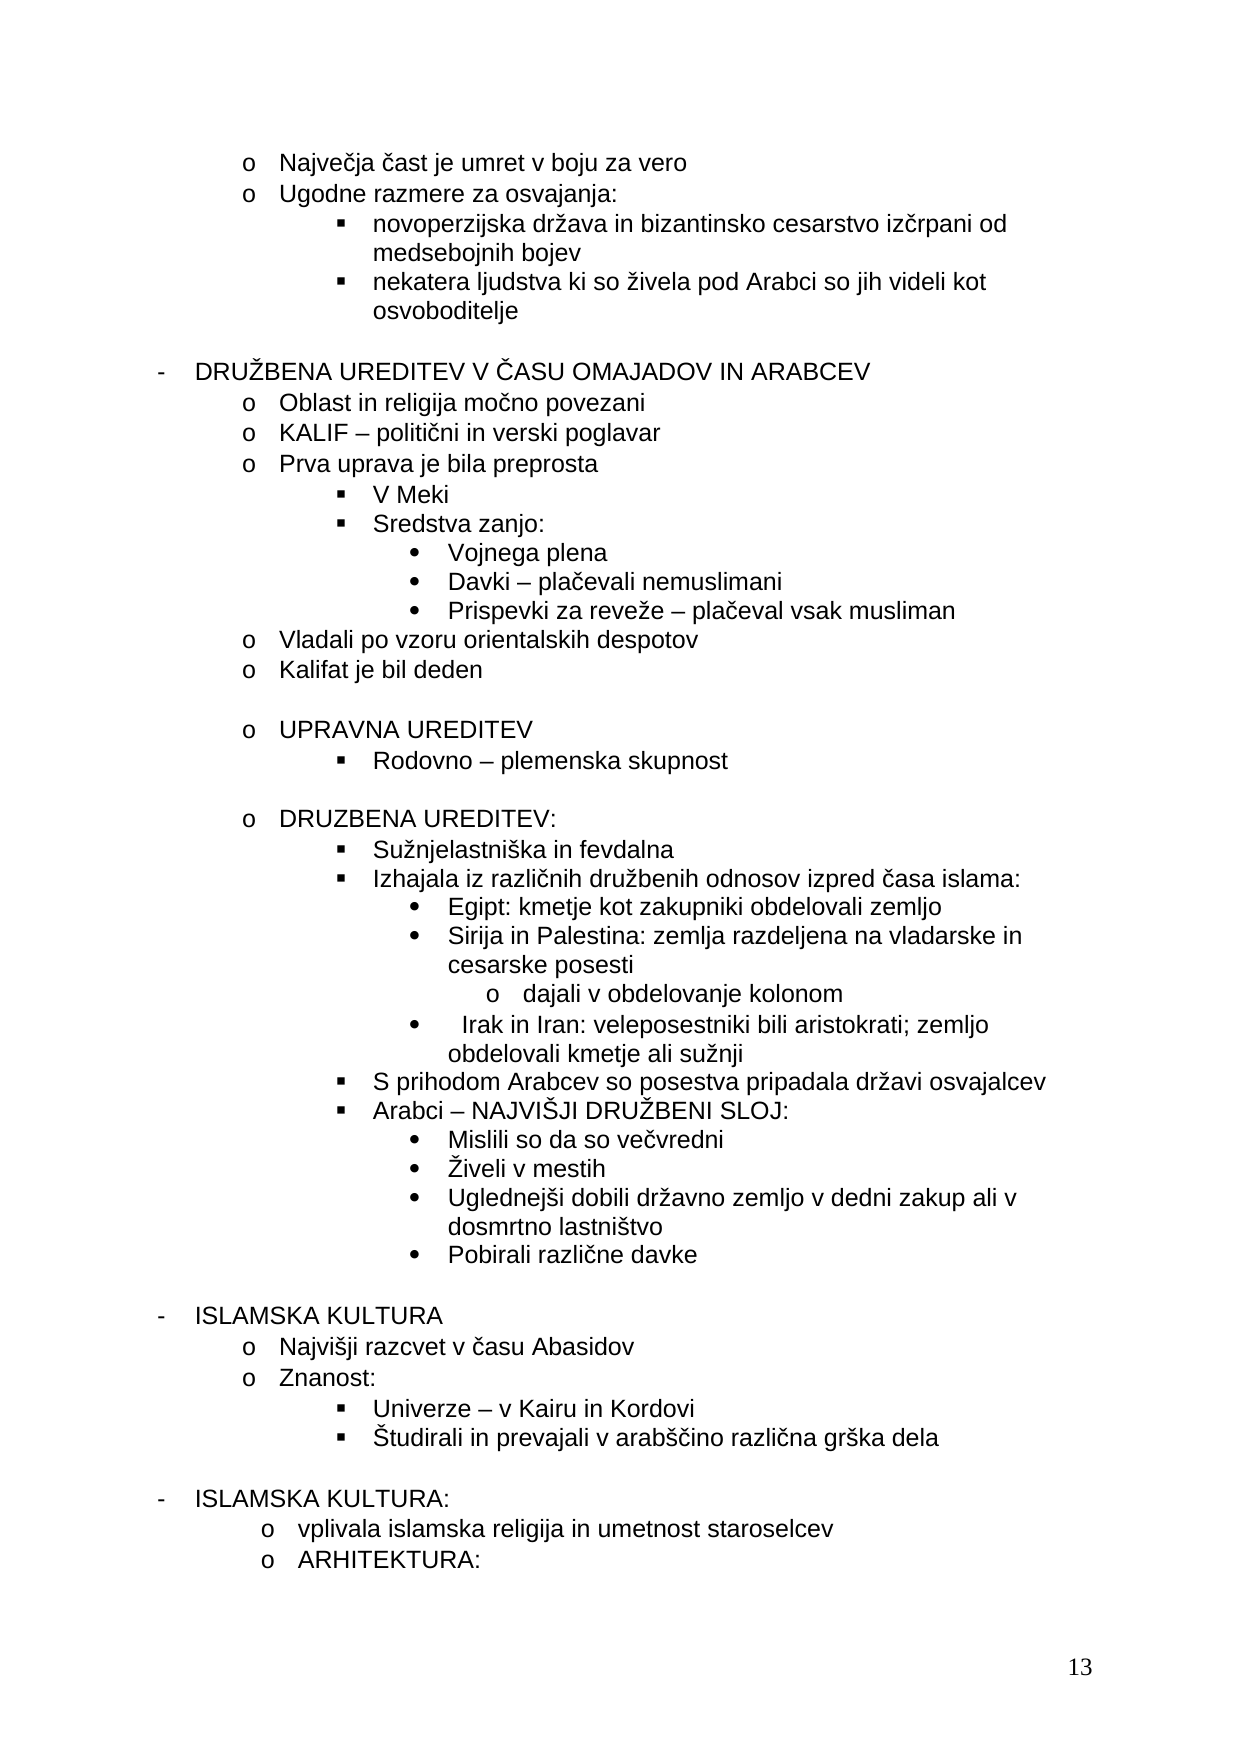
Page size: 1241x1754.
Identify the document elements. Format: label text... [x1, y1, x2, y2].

list V Meki [335, 480, 1093, 509]
list vplivala islamska religija in umetnost staroselcev [260, 1514, 1093, 1545]
list UPRAVNA UREDITEV [241, 715, 1093, 746]
list Ugodne razmere za osvajanja: [241, 178, 1093, 209]
list DRUŽBENA UREDITEV V ČASU OMAJADOV IN ARABCEV [157, 353, 1093, 387]
list Prva uprava je bila preprosta [241, 449, 1093, 480]
list S prihodom Arabcev so posestva pripadala državi osvajalcev [335, 1067, 1093, 1096]
list Egipt: kmetje kot zakupniki obdelovali zemljo [410, 892, 1093, 921]
list Sirija in Palestina: zemlja razdeljena na vladarske in cesarske posesti [410, 921, 1093, 979]
list Izhajala iz različnih družbenih odnosov izpred časa islama: [335, 863, 1093, 892]
list ISLAMSKA KULTURA: [157, 1480, 1093, 1514]
list Najvišji razcvet v času Abasidov [241, 1332, 1093, 1363]
list Univerze – v Kairu in Kordovi [335, 1394, 1093, 1423]
list Znanost: [241, 1363, 1093, 1394]
list Vladali po vzoru orientalskih despotov [241, 624, 1093, 656]
list ISLAMSKA KULTURA [157, 1298, 1093, 1332]
list KALIF – politični in verski poglavar [241, 418, 1093, 449]
list Vojnega plena [410, 538, 1093, 567]
list Uglednejši dobili državno zemljo v dedni zakup ali v dosmrtno lastništvo [410, 1183, 1093, 1240]
list Sredstva zanjo: [335, 509, 1093, 538]
list dajali v obdelovanje kolonom [485, 979, 1093, 1010]
list Rodovno – plemenska skupnost [335, 746, 1093, 775]
list Pobirali različne davke [410, 1240, 1093, 1269]
list nekatera ljudstva ki so živela pod Arabci so jih videli kot osvoboditelje [335, 267, 1093, 325]
list ARHITEKTURA: [260, 1545, 1093, 1576]
list Največja čast je umret v boju za vero [241, 148, 1093, 178]
list Mislili so da so večvredni [410, 1125, 1093, 1154]
list Prispevki za reveže – plačeval vsak musliman [410, 596, 1093, 624]
list Oblast in religija močno povezani [241, 387, 1093, 418]
list Živeli v mestih [410, 1154, 1093, 1183]
list novoperzijska država in bizantinsko cesarstvo izčrpani od medsebojnih bojev [335, 209, 1093, 267]
list Študirali in prevajali v arabščino različna grška dela [335, 1423, 1093, 1452]
list Arabci – NAJVIŠJI DRUŽBENI SLOJ: [335, 1096, 1093, 1125]
list Irak in Iran: veleposestniki bili aristokrati; zemljo obdelovali kmetje ali sužnji [410, 1010, 1093, 1067]
list DRUZBENA UREDITEV: [241, 804, 1093, 835]
list Davki – plačevali nemuslimani [410, 567, 1093, 596]
list Sužnjelastniška in fevdalna [335, 835, 1093, 863]
list Kalifat je bil deden [241, 656, 1093, 686]
